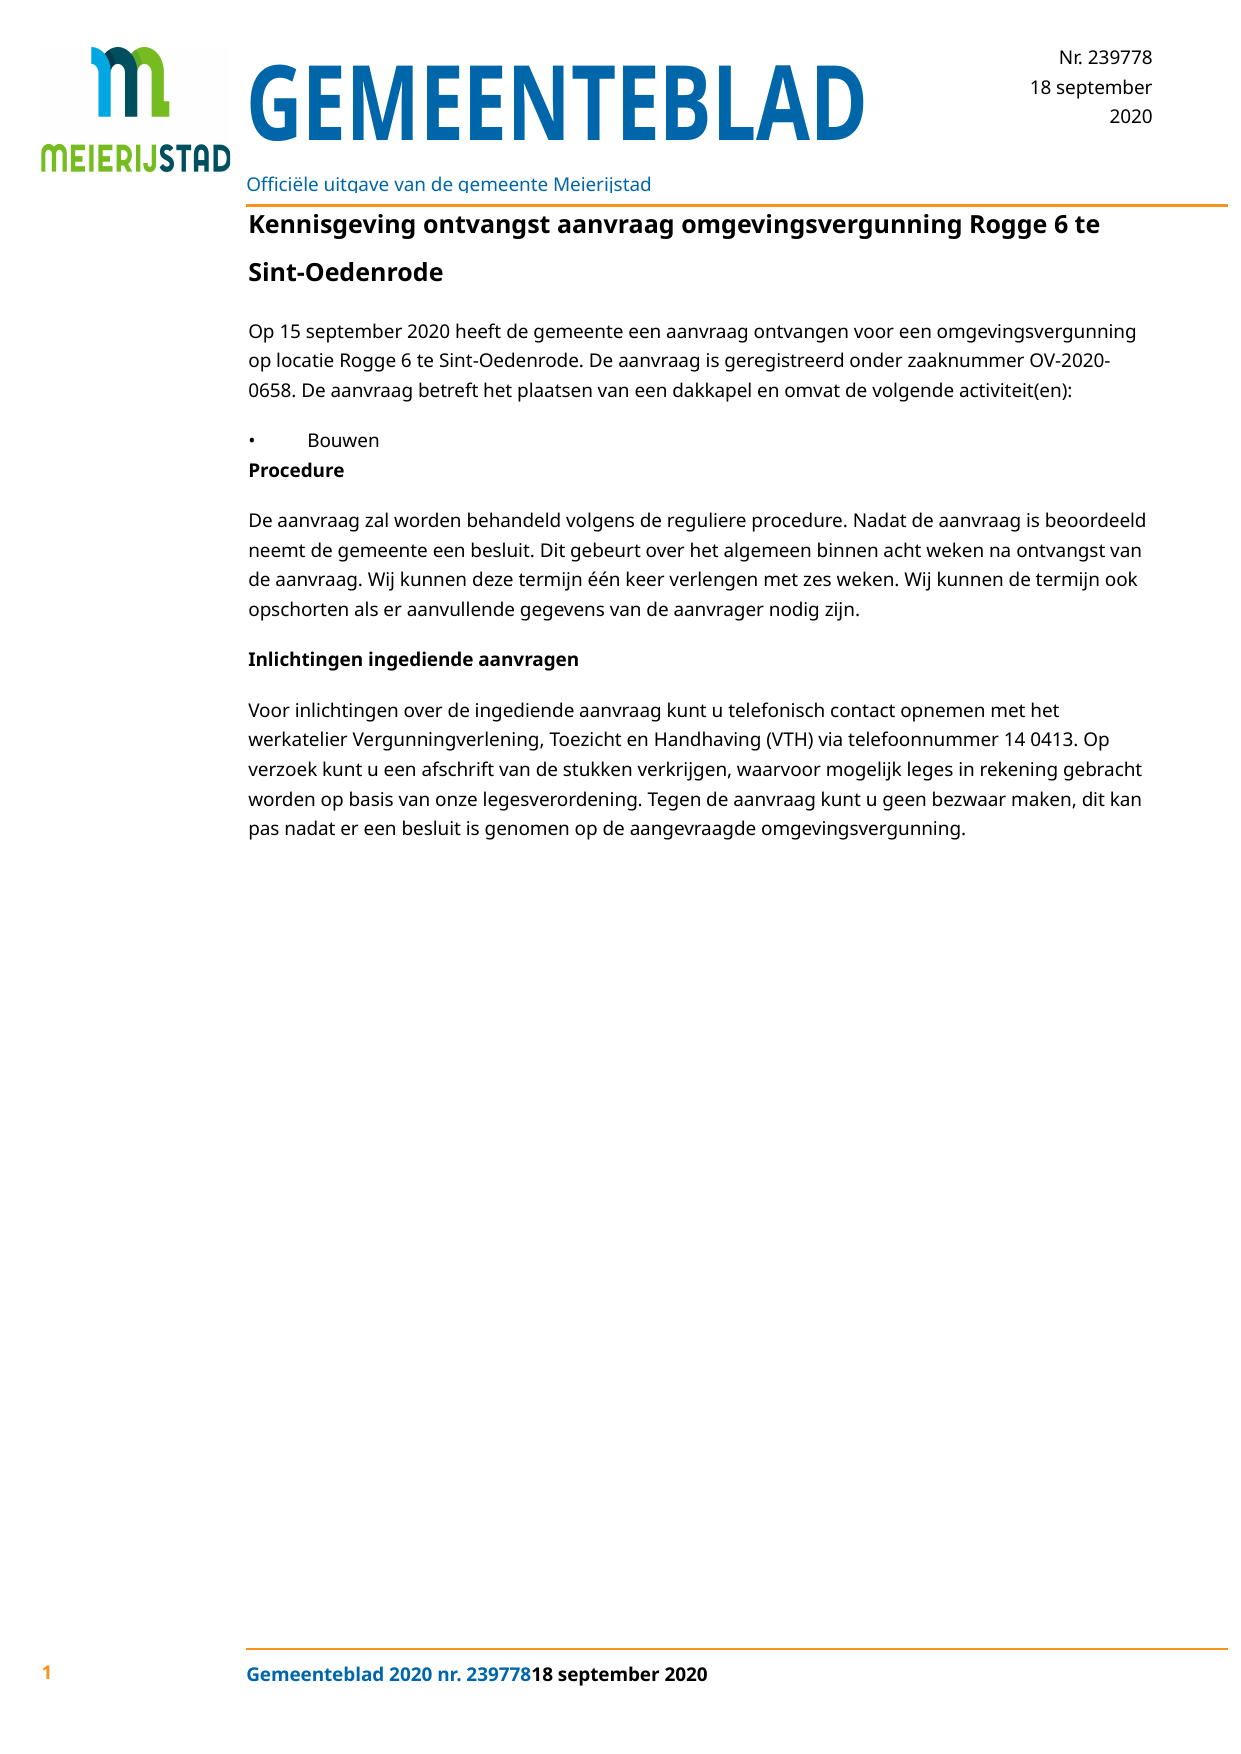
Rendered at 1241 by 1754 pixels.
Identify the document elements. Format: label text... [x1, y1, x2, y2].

text De aanvraag zal worden behandeld volgens de reguliere procedure. Nadat de aanvraag is beoordeeld neemt de gemeente een besluit. Dit gebeurt over het algemeen binnen acht weken na ontvangst van de aanvraag. Wij kunnen deze termijn één keer verlengen met zes weken. Wij kunnen de termijn ook opschorten als er aanvullende gegevens van de aanvrager nodig zijn. [248, 507, 1152, 622]
text Kennisgeving ontvangst aanvraag omgevingsvergunning Rogge 6 te Sint-Oedenrode [248, 207, 1152, 288]
text Procedure [248, 457, 1152, 483]
list Bouwen [248, 427, 1152, 453]
text Inlichtingen ingediende aanvragen [248, 647, 1152, 672]
picture [41, 47, 231, 172]
text Voor inlichtingen over de ingediende aanvraag kunt u telefonisch contact opnemen met het werkatelier Vergunningverlening, Toezicht en Handhaving (VTH) via telefoonnummer 14 0413. Op verzoek kunt u een afschrift van de stukken verkrijgen, waarvoor mogelijk leges in rekening gebracht worden op basis van onze legesverordening. Tegen de aanvraag kunt u geen bezwaar maken, dit kan pas nadat er een besluit is genomen op de aangevraagde omgevingsvergunning. [248, 697, 1152, 841]
text Op 15 september 2020 heeft de gemeente een aanvraag ontvangen voor een omgevingsvergunning op locatie Rogge 6 te Sint-Oedenrode. De aanvraag is geregistreerd onder zaaknummer OV-2020-0658. De aanvraag betreft het plaatsen van een dakkapel en omvat de volgende activiteit(en): [248, 318, 1152, 403]
